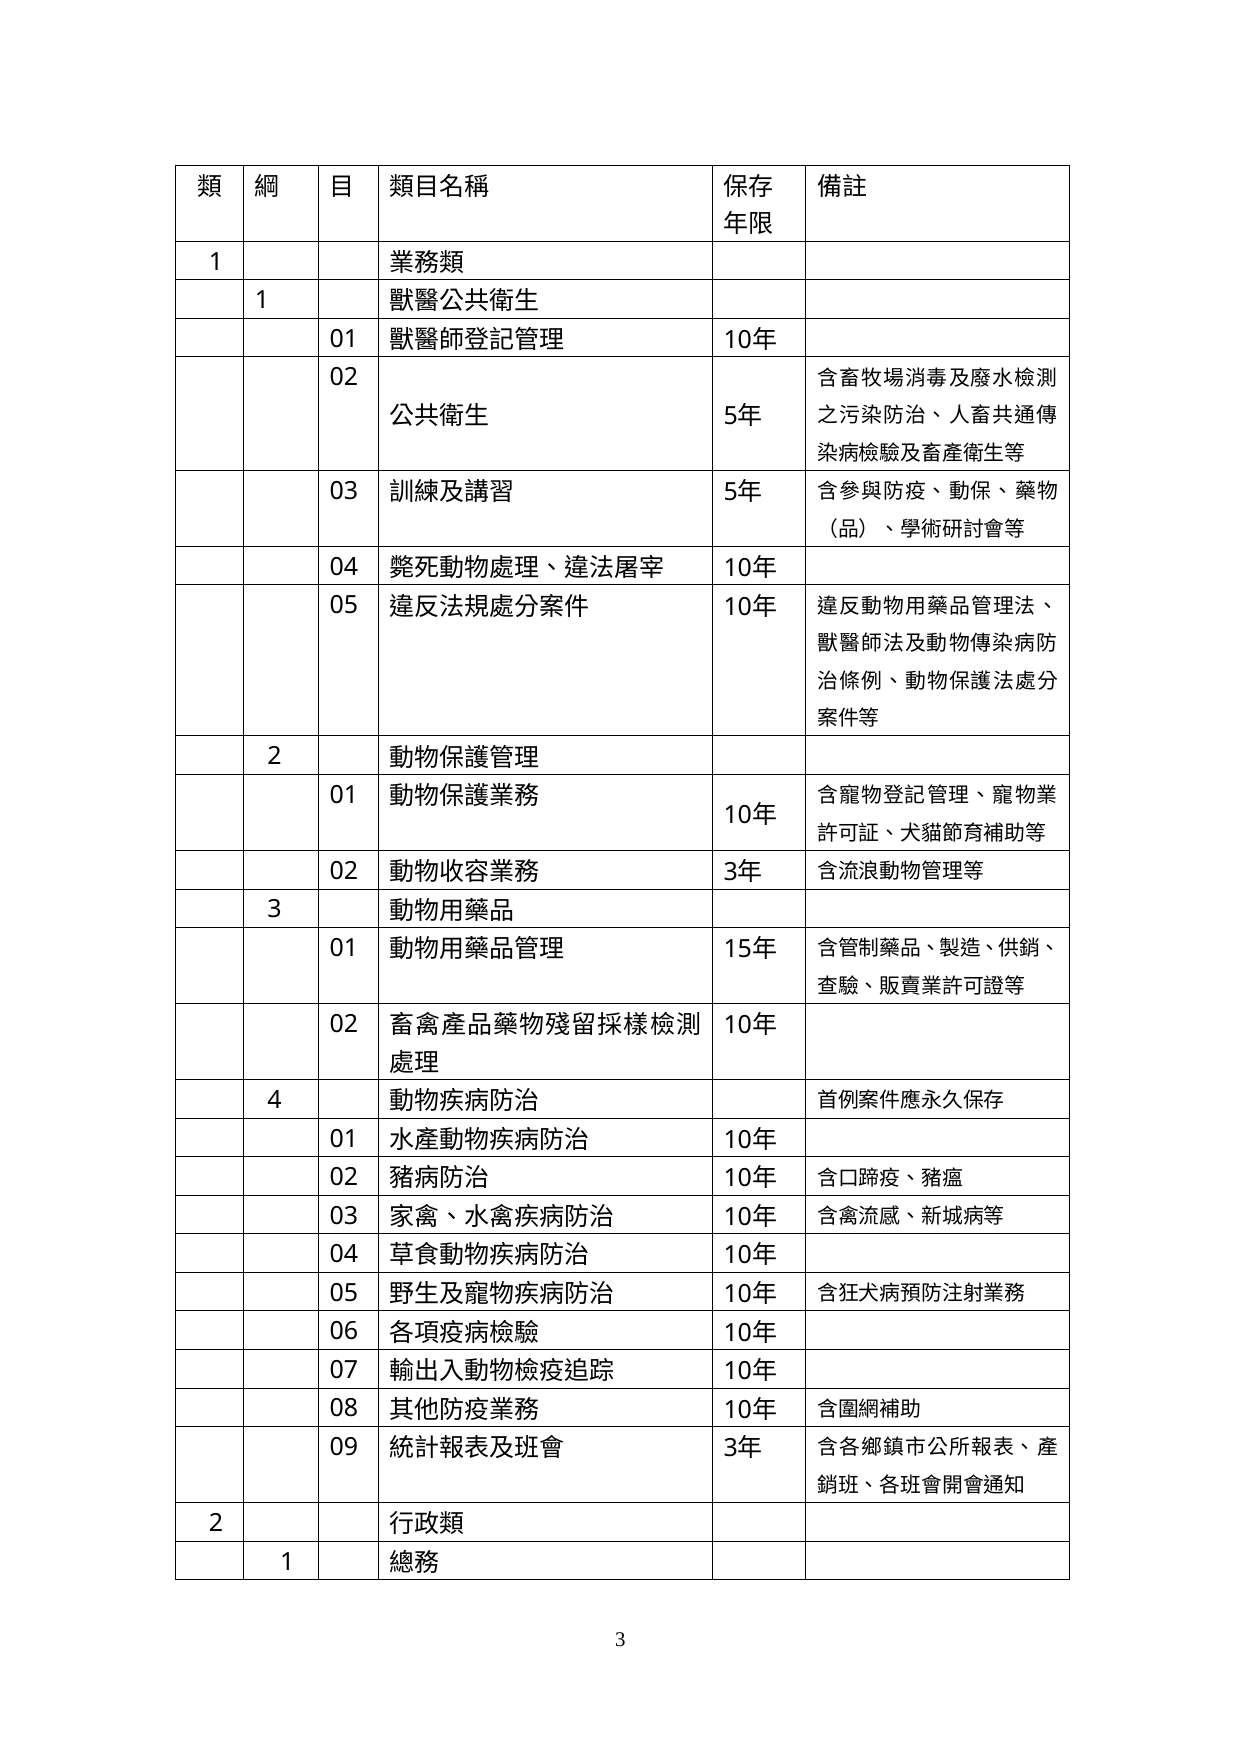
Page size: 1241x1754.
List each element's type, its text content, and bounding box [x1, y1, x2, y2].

table_cell [319, 736, 378, 774]
table_cell [244, 1273, 318, 1310]
table_cell [176, 1004, 243, 1079]
table_cell [244, 585, 318, 735]
table_cell 動物保護管理 [379, 736, 712, 774]
table_cell 2 [244, 736, 318, 774]
table_cell 類 [176, 166, 243, 241]
table_cell 含各鄉鎮市公所報表、產銷班、各班會開會通知 [806, 1427, 1069, 1502]
table_cell [176, 1389, 243, 1426]
table_cell [806, 890, 1069, 927]
table_cell 含口蹄疫、豬瘟 [806, 1157, 1069, 1195]
table_cell [713, 280, 805, 318]
table_cell 保存年限 [713, 166, 805, 241]
table_cell [244, 1503, 318, 1541]
table_cell 10年 [713, 1273, 805, 1310]
table_cell 其他防疫業務 [379, 1389, 712, 1426]
table_cell [713, 242, 805, 279]
table_cell [713, 1080, 805, 1118]
table_cell [244, 1157, 318, 1195]
table_cell 03 [319, 471, 378, 546]
table_cell 野生及寵物疾病防治 [379, 1273, 712, 1310]
table_cell 09 [319, 1427, 378, 1502]
table_cell 家禽、水禽疾病防治 [379, 1196, 712, 1233]
table_cell 斃死動物處理、違法屠宰 [379, 547, 712, 584]
table_cell [244, 319, 318, 356]
table_cell [244, 1004, 318, 1079]
table_cell [713, 1503, 805, 1541]
table_cell 1 [244, 1542, 318, 1579]
table_cell 10年 [713, 1196, 805, 1233]
table_cell 獸醫師登記管理 [379, 319, 712, 356]
table_cell 10年 [713, 585, 805, 735]
table_cell [319, 1542, 378, 1579]
table_cell 02 [319, 1157, 378, 1195]
table_cell [244, 1311, 318, 1349]
table_cell [806, 547, 1069, 584]
table_cell [319, 280, 378, 318]
table_cell 3年 [713, 1427, 805, 1502]
table_cell 首例案件應永久保存 [806, 1080, 1069, 1118]
table_cell [806, 280, 1069, 318]
table_cell 10年 [713, 1004, 805, 1079]
table_cell [806, 1542, 1069, 1579]
table_cell [806, 1350, 1069, 1387]
table_cell 08 [319, 1389, 378, 1426]
table_cell [806, 1119, 1069, 1156]
table_cell 動物用藥品 [379, 890, 712, 927]
table_cell 02 [319, 357, 378, 470]
table_cell 10年 [713, 1311, 805, 1349]
table_cell [176, 547, 243, 584]
table_cell 04 [319, 1234, 378, 1272]
table_cell [176, 585, 243, 735]
table_cell 含參與防疫、動保、藥物（品）、學術研討會等 [806, 471, 1069, 546]
table_cell [806, 736, 1069, 774]
table_cell [244, 851, 318, 888]
table_cell [713, 890, 805, 927]
table_cell [319, 242, 378, 279]
table_cell [244, 357, 318, 470]
table_cell 5年 [713, 357, 805, 470]
table_cell [176, 357, 243, 470]
table_cell [244, 1350, 318, 1387]
table_cell 10年 [713, 547, 805, 584]
table_cell 總務 [379, 1542, 712, 1579]
table_cell [176, 1157, 243, 1195]
table_cell 輸出入動物檢疫追踪 [379, 1350, 712, 1387]
table_cell [176, 319, 243, 356]
table_cell [176, 890, 243, 927]
table_cell 10年 [713, 775, 805, 850]
table_cell 10年 [713, 1389, 805, 1426]
table_cell 違反法規處分案件 [379, 585, 712, 735]
table_cell 05 [319, 1273, 378, 1310]
table_cell [806, 1004, 1069, 1079]
table_cell [244, 1119, 318, 1156]
table_cell [176, 775, 243, 850]
table_cell [176, 1196, 243, 1233]
table_cell [806, 319, 1069, 356]
table_cell 含圍網補助 [806, 1389, 1069, 1426]
table_cell [244, 928, 318, 1003]
table_cell [713, 736, 805, 774]
table_cell 目 [319, 166, 378, 241]
table_cell [244, 1234, 318, 1272]
table_cell [319, 1080, 378, 1118]
table_cell [176, 1350, 243, 1387]
table_cell [806, 1311, 1069, 1349]
table_cell 3年 [713, 851, 805, 888]
table_cell 4 [244, 1080, 318, 1118]
table_cell 15年 [713, 928, 805, 1003]
table_cell 動物收容業務 [379, 851, 712, 888]
table_cell 畜禽產品藥物殘留採樣檢測處理 [379, 1004, 712, 1079]
table_cell 01 [319, 1119, 378, 1156]
table_cell 類目名稱 [379, 166, 712, 241]
table_cell 含管制藥品、製造、供銷、查驗、販賣業許可證等 [806, 928, 1069, 1003]
table_cell 06 [319, 1311, 378, 1349]
table_cell [176, 1119, 243, 1156]
table_cell [176, 280, 243, 318]
table_cell [176, 1542, 243, 1579]
table_cell [244, 471, 318, 546]
table_cell 動物用藥品管理 [379, 928, 712, 1003]
table_cell 含流浪動物管理等 [806, 851, 1069, 888]
table_cell [176, 1080, 243, 1118]
table_cell 01 [319, 319, 378, 356]
table_cell 各項疫病檢驗 [379, 1311, 712, 1349]
table_cell [176, 1427, 243, 1502]
table_cell [806, 242, 1069, 279]
table_cell [176, 736, 243, 774]
table_cell 5年 [713, 471, 805, 546]
table_cell 綱 [244, 166, 318, 241]
table_cell 10年 [713, 1157, 805, 1195]
table_cell [176, 1273, 243, 1310]
table_cell 2 [176, 1503, 243, 1541]
table_cell [244, 1427, 318, 1502]
table_cell 05 [319, 585, 378, 735]
table_cell 02 [319, 851, 378, 888]
table_cell [319, 1503, 378, 1541]
table_cell [713, 1542, 805, 1579]
table_cell 獸醫公共衛生 [379, 280, 712, 318]
table_cell 豬病防治 [379, 1157, 712, 1195]
table_cell 01 [319, 928, 378, 1003]
table_cell 統計報表及班會 [379, 1427, 712, 1502]
table_cell 訓練及講習 [379, 471, 712, 546]
table_cell 10年 [713, 1350, 805, 1387]
table_cell 02 [319, 1004, 378, 1079]
table_cell 10年 [713, 319, 805, 356]
table_cell 行政類 [379, 1503, 712, 1541]
table_cell 公共衛生 [379, 357, 712, 470]
table_cell 10年 [713, 1234, 805, 1272]
table_cell [319, 890, 378, 927]
table_cell 01 [319, 775, 378, 850]
table_cell 含畜牧場消毒及廢水檢測之污染防治、人畜共通傳染病檢驗及畜產衛生等 [806, 357, 1069, 470]
table_cell [806, 1234, 1069, 1272]
table_cell 含禽流感、新城病等 [806, 1196, 1069, 1233]
table_cell [176, 1234, 243, 1272]
table_cell 含寵物登記管理、寵物業許可証、犬貓節育補助等 [806, 775, 1069, 850]
table_cell 3 [244, 890, 318, 927]
table_cell 業務類 [379, 242, 712, 279]
table_cell 水產動物疾病防治 [379, 1119, 712, 1156]
table_cell 草食動物疾病防治 [379, 1234, 712, 1272]
table_cell [244, 242, 318, 279]
table_cell 1 [244, 280, 318, 318]
table_cell [244, 1196, 318, 1233]
table_cell 動物疾病防治 [379, 1080, 712, 1118]
table_cell [244, 775, 318, 850]
table_cell 動物保護業務 [379, 775, 712, 850]
table_cell [244, 1389, 318, 1426]
table_cell 違反動物用藥品管理法、獸醫師法及動物傳染病防治條例、動物保護法處分案件等 [806, 585, 1069, 735]
table_cell [806, 1503, 1069, 1541]
table_cell 備註 [806, 166, 1069, 241]
table_cell 10年 [713, 1119, 805, 1156]
table_cell 含狂犬病預防注射業務 [806, 1273, 1069, 1310]
table_cell [176, 471, 243, 546]
table_cell 03 [319, 1196, 378, 1233]
table_cell 04 [319, 547, 378, 584]
table_cell [176, 928, 243, 1003]
table_cell [176, 851, 243, 888]
table_cell [176, 1311, 243, 1349]
table_cell 07 [319, 1350, 378, 1387]
table_cell [244, 547, 318, 584]
table_cell 1 [176, 242, 243, 279]
